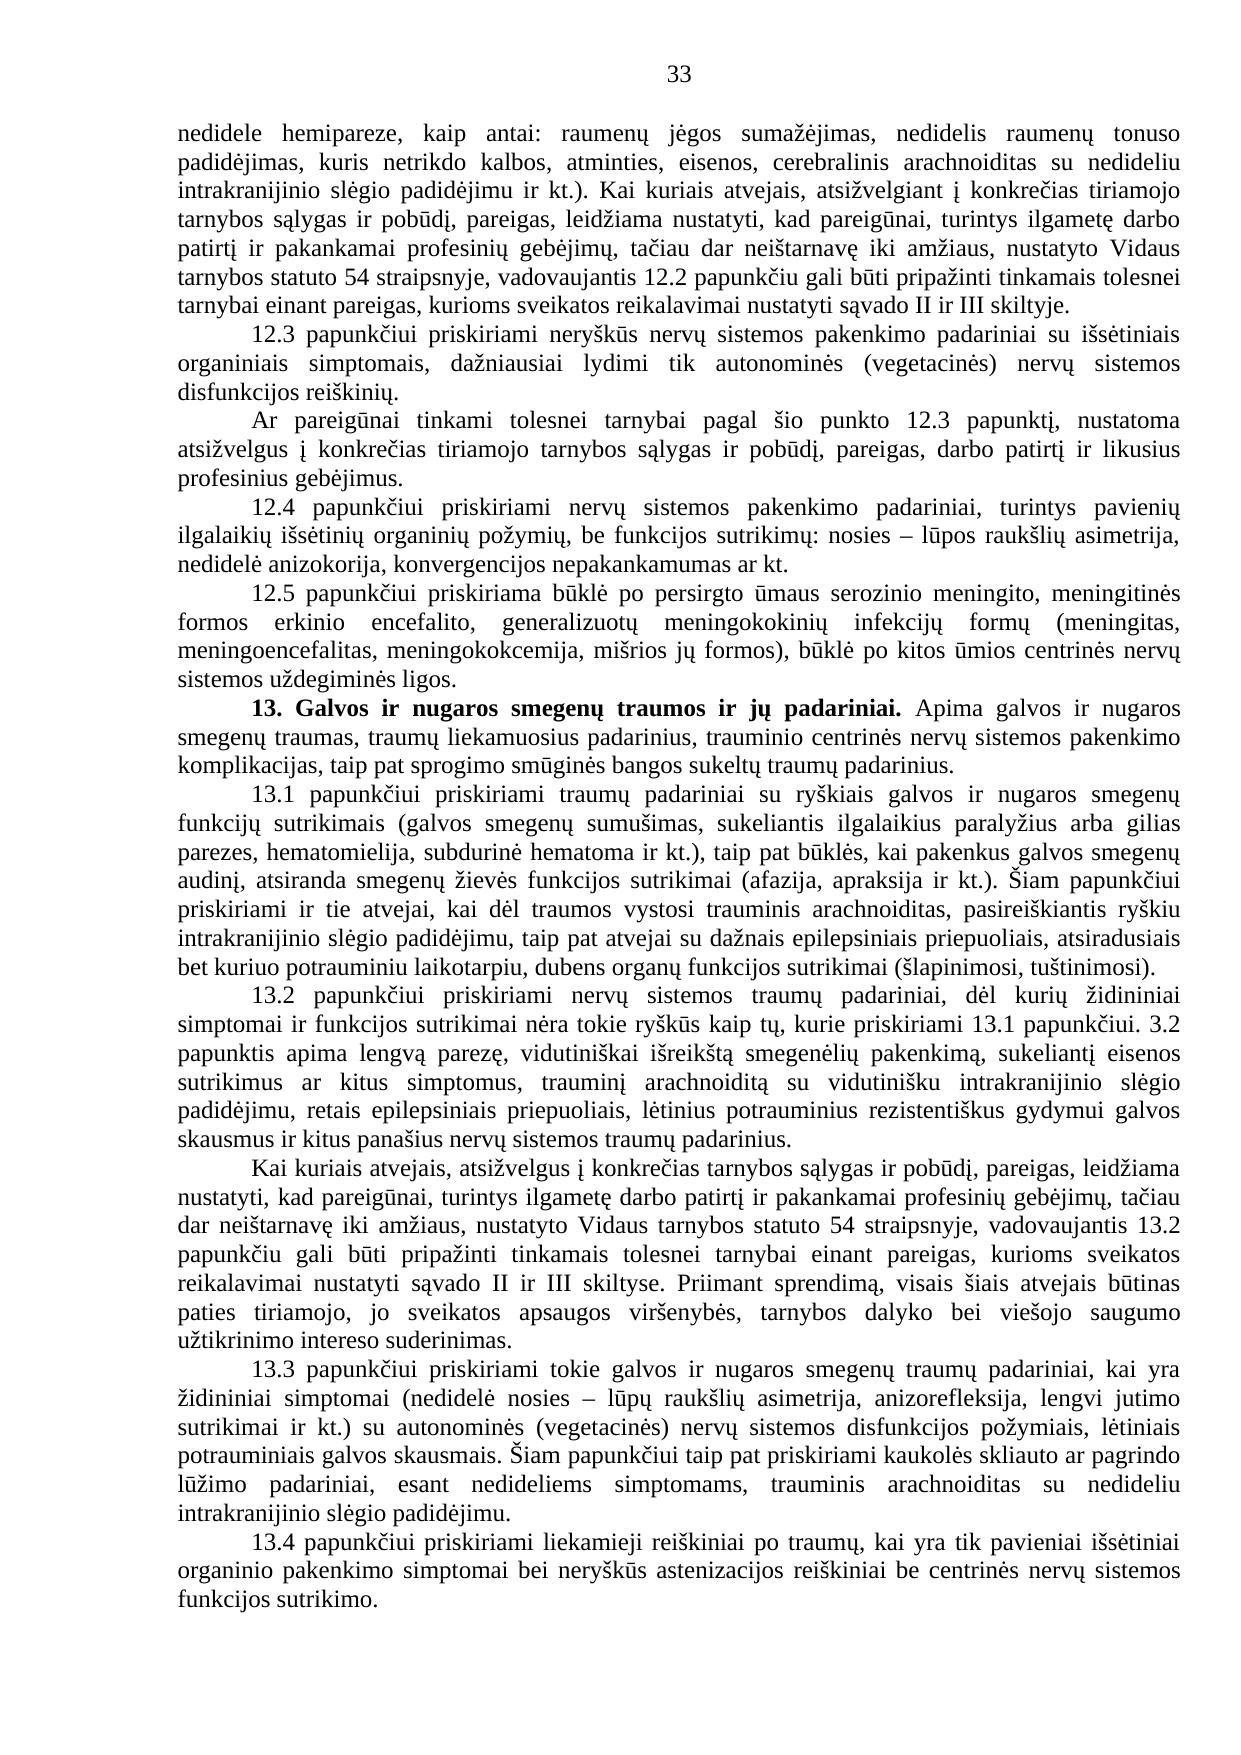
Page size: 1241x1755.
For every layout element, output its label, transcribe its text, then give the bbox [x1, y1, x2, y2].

text Ar pareigūnai tinkami tolesnei tarnybai pagal šio punkto 12.3 papunktį, nustatoma atsižvelgus į konkrečias tiriamojo tarnybos sąlygas ir pobūdį, pareigas, darbo patirtį ir likusius profesinius gebėjimus. [177, 406, 1181, 492]
text 13.2 papunkčiui priskiriami nervų sistemos traumų padariniai, dėl kurių židininiai simptomai ir funkcijos sutrikimai nėra tokie ryškūs kaip tų, kurie priskiriami 13.1 papunkčiui. 3.2 papunktis apima lengvą parezę, vidutiniškai išreikštą smegenėlių pakenkimą, sukeliantį eisenos sutrikimus ar kitus simptomus, trauminį arachnoiditą su vidutinišku intrakranijinio slėgio padidėjimu, retais epilepsiniais priepuoliais, lėtinius potrauminius rezistentiškus gydymui galvos skausmus ir kitus panašius nervų sistemos traumų padarinius. [177, 981, 1181, 1153]
text Kai kuriais atvejais, atsižvelgus į konkrečias tarnybos sąlygas ir pobūdį, pareigas, leidžiama nustatyti, kad pareigūnai, turintys ilgametę darbo patirtį ir pakankamai profesinių gebėjimų, tačiau dar neištarnavę iki amžiaus, nustatyto Vidaus tarnybos statuto 54 straipsnyje, vadovaujantis 13.2 papunkčiu gali būti pripažinti tinkamais tolesnei tarnybai einant pareigas, kurioms sveikatos reikalavimai nustatyti sąvado II ir III skiltyse. Priimant sprendimą, visais šiais atvejais būtinas paties tiriamojo, jo sveikatos apsaugos viršenybės, tarnybos dalyko bei viešojo saugumo užtikrinimo intereso suderinimas. [177, 1153, 1181, 1354]
text 13.1 papunkčiui priskiriami traumų padariniai su ryškiais galvos ir nugaros smegenų funkcijų sutrikimais (galvos smegenų sumušimas, sukeliantis ilgalaikius paralyžius arba gilias parezes, hematomielija, subdurinė hematoma ir kt.), taip pat būklės, kai pakenkus galvos smegenų audinį, atsiranda smegenų žievės funkcijos sutrikimai (afazija, apraksija ir kt.). Šiam papunkčiui priskiriami ir tie atvejai, kai dėl traumos vystosi trauminis arachnoiditas, pasireiškiantis ryškiu intrakranijinio slėgio padidėjimu, taip pat atvejai su dažnais epilepsiniais priepuoliais, atsiradusiais bet kuriuo potrauminiu laikotarpiu, dubens organų funkcijos sutrikimai (šlapinimosi, tuštinimosi). [177, 779, 1181, 981]
text nedidele hemipareze, kaip antai: raumenų jėgos sumažėjimas, nedidelis raumenų tonuso padidėjimas, kuris netrikdo kalbos, atminties, eisenos, cerebralinis arachnoiditas su nedideliu intrakranijinio slėgio padidėjimu ir kt.). Kai kuriais atvejais, atsižvelgiant į konkrečias tiriamojo tarnybos sąlygas ir pobūdį, pareigas, leidžiama nustatyti, kad pareigūnai, turintys ilgametę darbo patirtį ir pakankamai profesinių gebėjimų, tačiau dar neištarnavę iki amžiaus, nustatyto Vidaus tarnybos statuto 54 straipsnyje, vadovaujantis 12.2 papunkčiu gali būti pripažinti tinkamais tolesnei tarnybai einant pareigas, kurioms sveikatos reikalavimai nustatyti sąvado II ir III skiltyje. [177, 118, 1181, 319]
text 13. Galvos ir nugaros smegenų traumos ir jų padariniai. Apima galvos ir nugaros smegenų traumas, traumų liekamuosius padarinius, trauminio centrinės nervų sistemos pakenkimo komplikacijas, taip pat sprogimo smūginės bangos sukeltų traumų padarinius. [177, 693, 1181, 779]
text 13.3 papunkčiui priskiriami tokie galvos ir nugaros smegenų traumų padariniai, kai yra židininiai simptomai (nedidelė nosies – lūpų raukšlių asimetrija, anizorefleksija, lengvi jutimo sutrikimai ir kt.) su autonominės (vegetacinės) nervų sistemos disfunkcijos požymiais, lėtiniais potrauminiais galvos skausmais. Šiam papunkčiui taip pat priskiriami kaukolės skliauto ar pagrindo lūžimo padariniai, esant nedideliems simptomams, trauminis arachnoiditas su nedideliu intrakranijinio slėgio padidėjimu. [177, 1354, 1181, 1527]
text 12.4 papunkčiui priskiriami nervų sistemos pakenkimo padariniai, turintys pavienių ilgalaikių išsėtinių organinių požymių, be funkcijos sutrikimų: nosies – lūpos raukšlių asimetrija, nedidelė anizokorija, konvergencijos nepakankamumas ar kt. [177, 492, 1181, 578]
text 13.4 papunkčiui priskiriami liekamieji reiškiniai po traumų, kai yra tik pavieniai išsėtiniai organinio pakenkimo simptomai bei neryškūs astenizacijos reiškiniai be centrinės nervų sistemos funkcijos sutrikimo. [177, 1527, 1181, 1613]
text 12.3 papunkčiui priskiriami neryškūs nervų sistemos pakenkimo padariniai su išsėtiniais organiniais simptomais, dažniausiai lydimi tik autonominės (vegetacinės) nervų sistemos disfunkcijos reiškinių. [177, 319, 1181, 406]
text 12.5 papunkčiui priskiriama būklė po persirgto ūmaus serozinio meningito, meningitinės formos erkinio encefalito, generalizuotų meningokokinių infekcijų formų (meningitas, meningoencefalitas, meningokokcemija, mišrios jų formos), būklė po kitos ūmios centrinės nervų sistemos uždegiminės ligos. [177, 578, 1181, 693]
